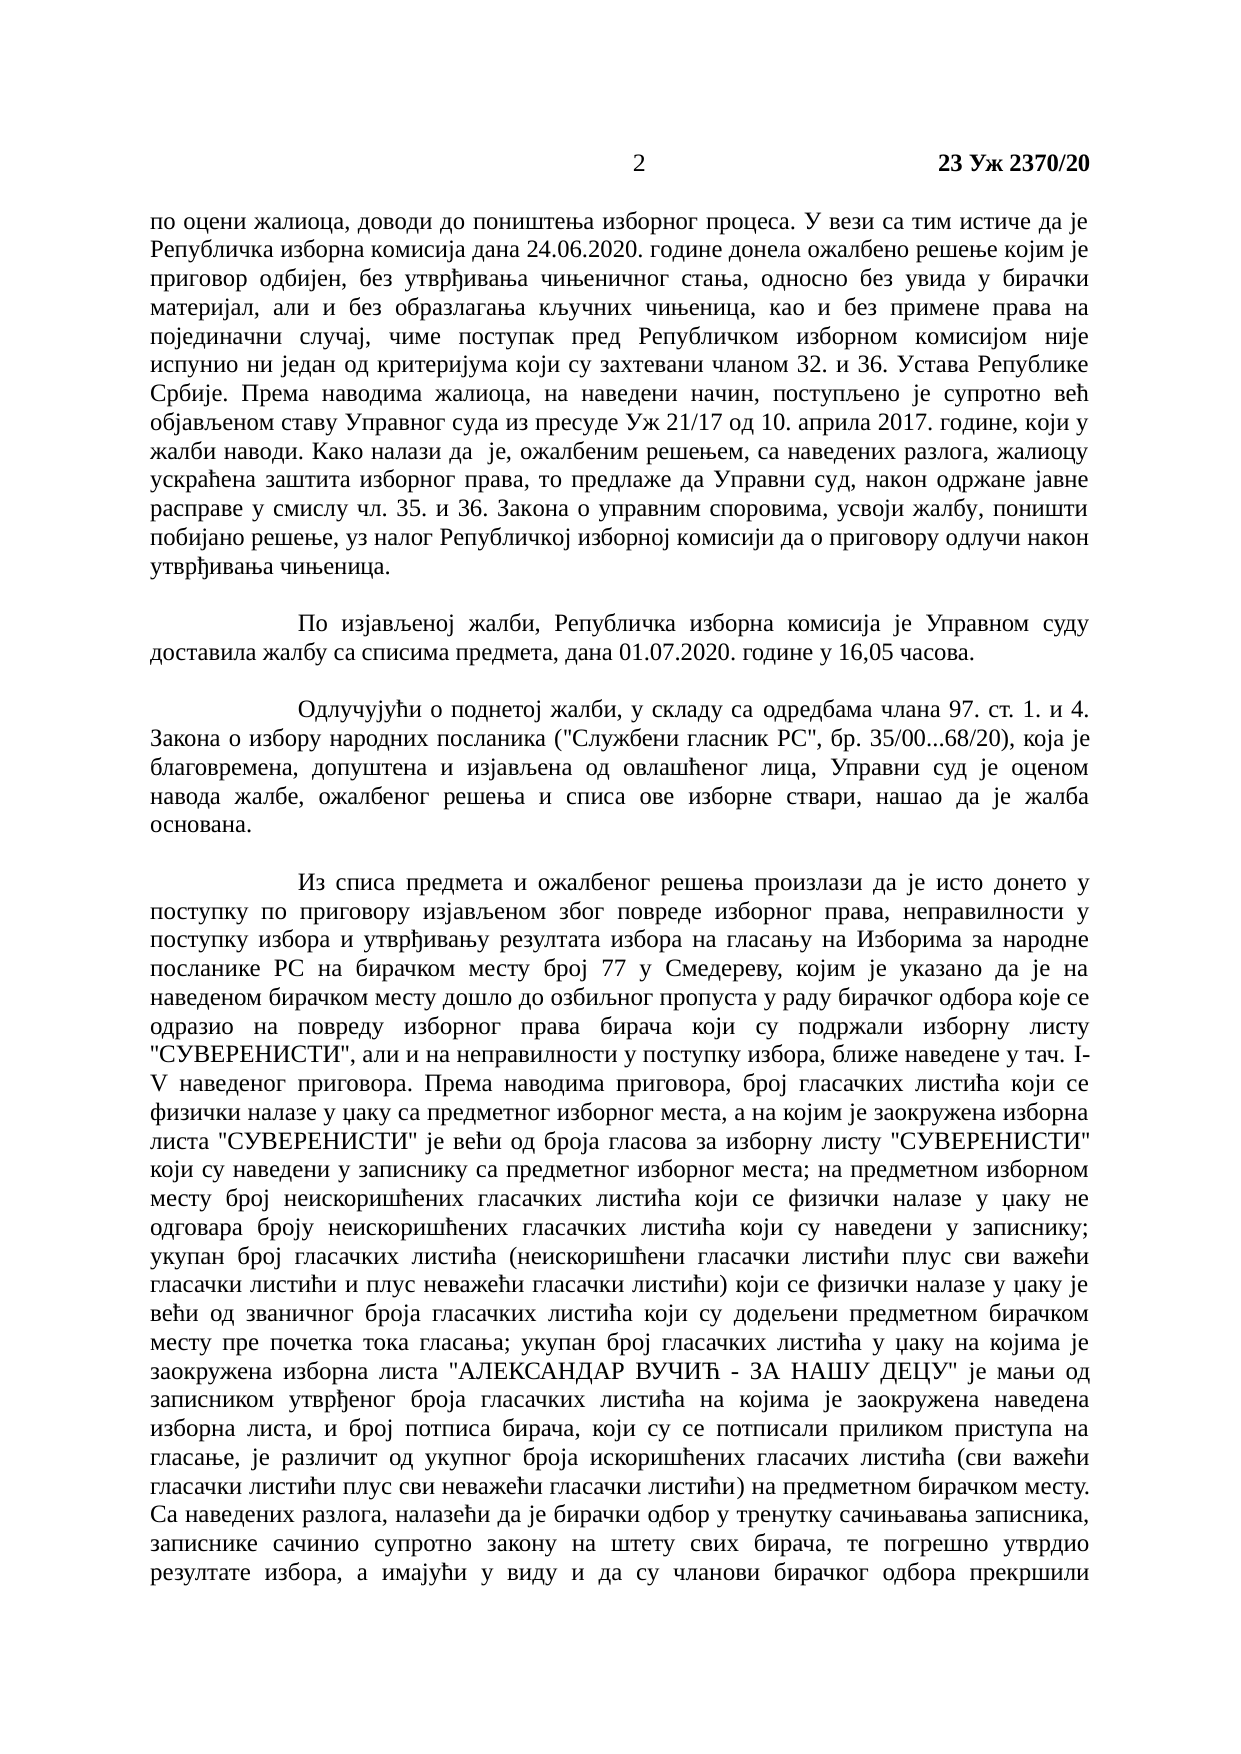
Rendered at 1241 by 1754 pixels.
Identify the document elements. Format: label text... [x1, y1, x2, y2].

text По изјављеној жалби, Републичка изборна комисија је Управном суду доставила жалбу са списима предмета, дана 01.07.2020. године у 16,05 часова. [150, 608, 1090, 666]
text Одлучујући о поднетој жалби, у складу са одредбама члана 97. ст. 1. и 4. Закона о избору народних посланика (''Службени гласник РС'', бр. 35/00...68/20), која је благовремена, допуштена и изјављена од овлашћеног лица, Управни суд је оценом навода жалбе, ожалбеног решења и списа ове изборне ствари, нашао да је жалба основана. [150, 694, 1090, 838]
text по оцени жалиоца, доводи до поништења изборног процеса. У вези са тим истиче да је Републичка изборна комисија дана 24.06.2020. године донела ожалбено решење којим је приговор одбијен, без утврђивања чињеничног стања, односно без увида у бирачки материјал, али и без образлагања кључних чињеница, као и без примене права на појединачни случај, чиме поступак пред Републичком изборном комисијом није испунио ни један од критеријума који су захтевани чланом 32. и 36. Устава Републике Србије. Према наводима жалиоца, на наведени начин, поступљено је супротно већ објављеном ставу Управног суда из пресуде Уж 21/17 од 10. априла 2017. године, који у жалби наводи. Како налази да је, ожалбеним решењем, са наведених разлога, жалиоцу ускраћена заштита изборног права, то предлаже да Управни суд, након одржане јавне расправе у смислу чл. 35. и 36. Закона о управним споровима, усвоји жалбу, поништи побијано решење, уз налог Републичкој изборној комисији да о приговору одлучи након утврђивања чињеница. [150, 206, 1090, 579]
text Из списа предмета и ожалбеног решења произлази да је исто донето у поступку по приговору изјављеном због повреде изборног права, неправилности у поступку избора и утврђивању резултата избора на гласању на Изборима за народне посланике РС на бирачком месту број 77 у Смедереву, којим је указано да је на наведеном бирачком месту дошло до озбиљног пропуста у раду бирачког одбора које се одразио на повреду изборног права бирача који су подржали изборну листу ''СУВЕРЕНИСТИ'', али и на неправилности у поступку избора, ближе наведене у тач. I-V наведеног приговора. Према наводима приговора, број гласачких листића који се физички налазе у џаку са предметног изборног места, а на којим је заокружена изборна листа ''СУВЕРЕНИСТИ'' је већи од броја гласова за изборну листу ''СУВЕРЕНИСТИ'' који су наведени у записнику са предметног изборног места; на предметном изборном месту број неискоришћених гласачких листића који се физички налазе у џаку не одговара броју неискоришћених гласачких листића који су наведени у записнику; укупан број гласачких листића (неискоришћени гласачки листићи плус сви важећи гласачки листићи и плус неважећи гласачки листићи) који се физички налазе у џаку је већи од званичног броја гласачких листића који су додељени предметном бирачком месту пре почетка тока гласања; укупан број гласачких листића у џаку на којима је заокружена изборна листа ''АЛЕКСАНДАР ВУЧИЋ - ЗА НАШУ ДЕЦУ'' је мањи од записником утврђеног броја гласачких листића на којима је заокружена наведена изборна листа, и број потписа бирача, који су се потписали приликом приступа на гласање, је различит од укупног броја искоришћених гласачих листића (сви важећи гласачки листићи плус сви неважећи гласачки листићи) на предметном бирачком месту. Са наведених разлога, налазећи да је бирачки одбор у тренутку сачињавања записника, записнике сачинио супротно закону на штету свих бирача, те погрешно утврдио резултате избора, а имајући у виду и да су чланови бирачког одбора прекршили [150, 867, 1090, 1586]
